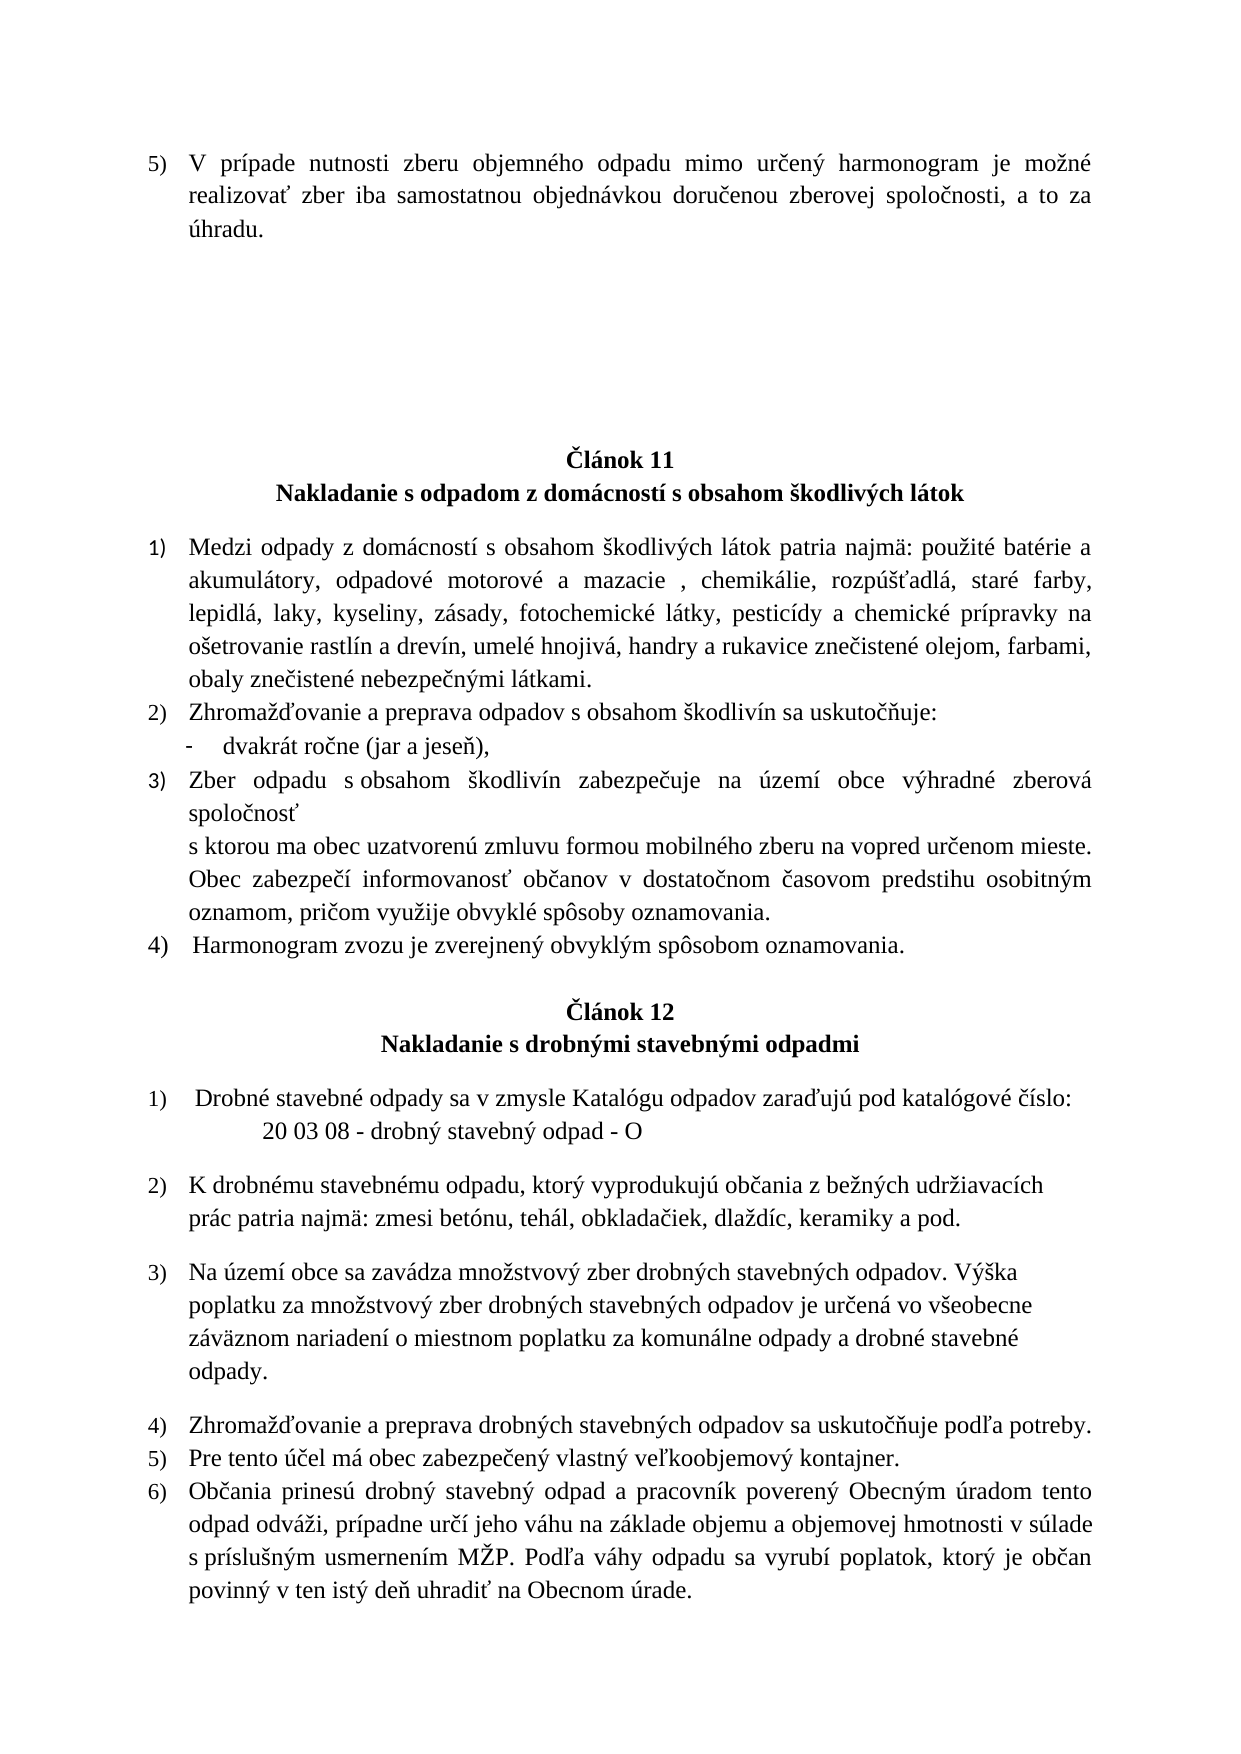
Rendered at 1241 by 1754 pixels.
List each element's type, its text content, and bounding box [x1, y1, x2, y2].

text Nakladanie s drobnými stavebnými odpadmi [148, 1029, 1093, 1058]
list Medzi odpady z domácností s obsahom škodlivých látok patria najmä: použité batérie a akumulátory, odpadové motorové a mazacie , chemikálie, rozpúšťadlá, staré farby, lepidlá, laky, kyseliny, zásady, fotochemické látky, pesticídy a chemické prípravky na ošetrovanie rastlín a drevín, umelé hnojivá, handry a rukavice znečistené olejom, farbami, obaly znečistené nebezpečnými látkami. [148, 532, 1093, 693]
text s ktorou ma obec uzatvorenú zmluvu formou mobilného zberu na vopred určenom mieste. Obec zabezpečí informovanosť občanov v dostatočnom časovom predstihu osobitným oznamom, pričom využije obvyklé spôsoby oznamovania. [188, 831, 1093, 926]
list Zhromažďovanie a preprava drobných stavebných odpadov sa uskutočňuje podľa potreby. [148, 1410, 1093, 1439]
text Nakladanie s odpadom z domácností s obsahom škodlivých látok [148, 478, 1093, 507]
list Zhromažďovanie a preprava odpadov s obsahom škodlivín sa uskutočňuje: [148, 697, 1093, 726]
text Článok 11 [148, 445, 1093, 473]
list Zber odpadu s obsahom škodlivín zabezpečuje na území obce výhradné zberová spoločnosť [148, 765, 1093, 827]
list Pre tento účel má obec zabezpečený vlastný veľkoobjemový kontajner. [148, 1443, 1093, 1472]
list Drobné stavebné odpady sa v zmysle Katalógu odpadov zaraďujú pod katalógové číslo: [148, 1083, 1093, 1112]
list V prípade nutnosti zberu objemného odpadu mimo určený harmonogram je možné realizovať zber iba samostatnou objednávkou doručenou zberovej spoločnosti, a to za úhradu. [148, 148, 1093, 242]
text 20 03 08 - drobný stavebný odpad - O [262, 1116, 1093, 1145]
list K drobnému stavebnému odpadu, ktorý vyprodukujú občania z bežných udržiavacích prác patria najmä: zmesi betónu, tehál, obkladačiek, dlaždíc, keramiky a pod. [148, 1170, 1093, 1232]
list Na území obce sa zavádza množstvový zber drobných stavebných odpadov. Výška poplatku za množstvový zber drobných stavebných odpadov je určená vo všeobecne záväznom nariadení o miestnom poplatku za komunálne odpady a drobné stavebné odpady. [148, 1257, 1093, 1385]
text 4) Harmonogram zvozu je zverejnený obvyklým spôsobom oznamovania. [148, 931, 1093, 959]
list Občania prinesú drobný stavebný odpad a pracovník poverený Obecným úradom tento odpad odváži, prípadne určí jeho váhu na základe objemu a objemovej hmotnosti v súlade s príslušným usmernením MŽP. Podľa váhy odpadu sa vyrubí poplatok, ktorý je občan povinný v ten istý deň uhradiť na Obecnom úrade. [148, 1476, 1093, 1604]
list dvakrát ročne (jar a jeseň), [185, 730, 1093, 761]
text Článok 12 [148, 997, 1093, 1025]
